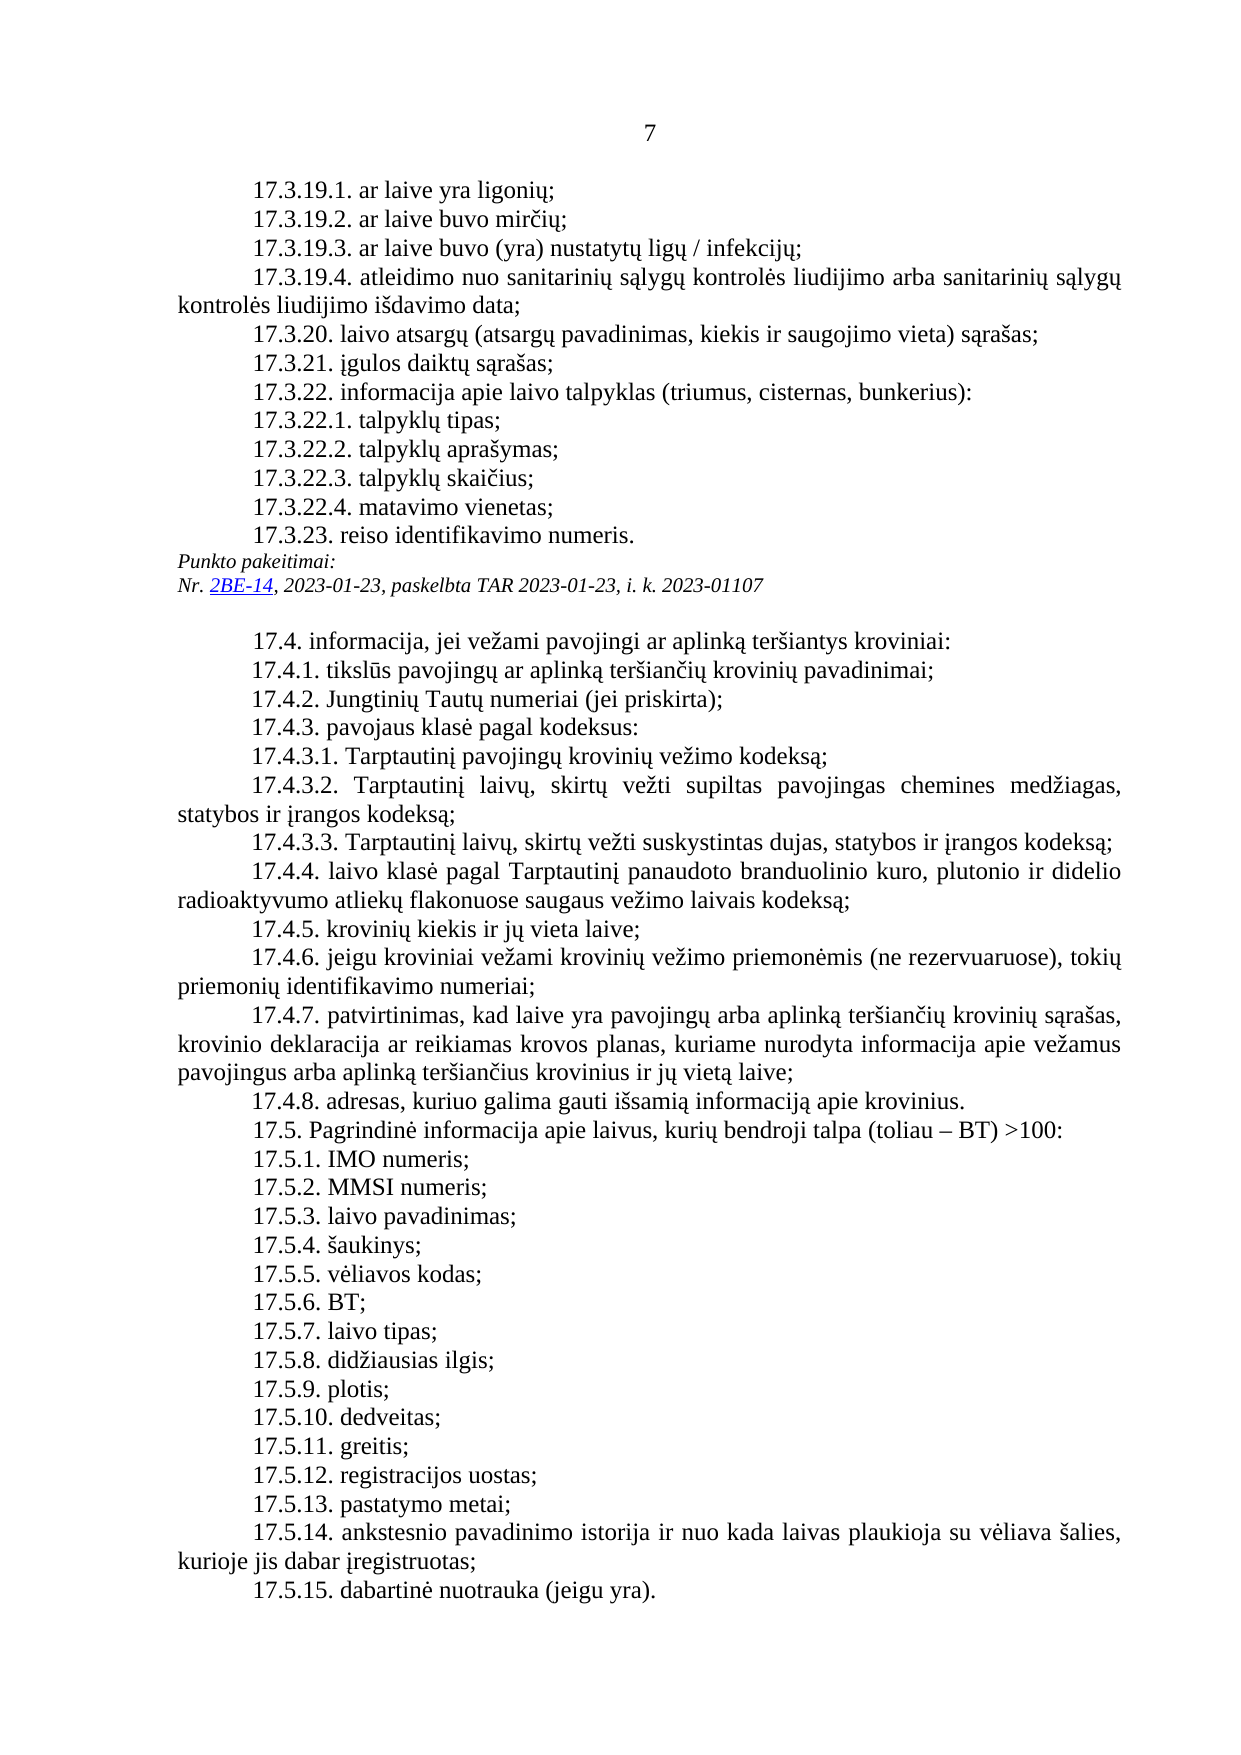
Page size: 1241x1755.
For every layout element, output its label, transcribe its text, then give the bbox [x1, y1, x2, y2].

text 17.3.21. įgulos daiktų sąrašas; [177, 348, 1122, 377]
text 17.4.3.1. Tarptautinį pavojingų krovinių vežimo kodeksą; [251, 741, 1122, 770]
text 17.5.3. laivo pavadinimas; [177, 1201, 1122, 1230]
text 17.3.19.3. ar laive buvo (yra) nustatytų ligų / infekcijų; [177, 233, 1122, 262]
text 17.5.10. dedveitas; [177, 1402, 1122, 1431]
text 17.5.6. BT; [177, 1287, 1122, 1316]
text 17.3.19.4. atleidimo nuo sanitarinių sąlygų kontrolės liudijimo arba sanitarinių sąlygų kontrolės liudijimo išdavimo data; [177, 262, 1122, 319]
text 17.5.8. didžiausias ilgis; [177, 1345, 1122, 1374]
text 17.3.19.1. ar laive yra ligonių; [177, 176, 1122, 204]
text 17.5.9. plotis; [177, 1374, 1122, 1402]
text 17.4.5. krovinių kiekis ir jų vieta laive; [177, 914, 1122, 942]
text 17.4. informacija, jei vežami pavojingi ar aplinką teršiantys kroviniai: [177, 626, 1122, 655]
text 17.3.22.4. matavimo vienetas; [177, 492, 1122, 521]
text 17.5.1. IMO numeris; [177, 1144, 1122, 1172]
text 17.5.12. registracijos uostas; [177, 1460, 1122, 1489]
text 17.3.22.2. talpyklų aprašymas; [177, 434, 1122, 463]
text 17.5.4. šaukinys; [177, 1230, 1122, 1259]
text 17.3.22. informacija apie laivo talpyklas (triumus, cisternas, bunkerius): [177, 377, 1122, 406]
text 17.4.2. Jungtinių Tautų numeriai (jei priskirta); [251, 684, 1122, 712]
text 17.5.11. greitis; [177, 1431, 1122, 1460]
text 17.5.7. laivo tipas; [177, 1316, 1122, 1345]
text 17.4.3. pavojaus klasė pagal kodeksus: [251, 712, 1122, 741]
text 17.4.4. laivo klasė pagal Tarptautinį panaudoto branduolinio kuro, plutonio ir didelio radioaktyvumo atliekų flakonuose saugaus vežimo laivais kodeksą; [177, 856, 1122, 914]
text 17.5.13. pastatymo metai; [177, 1489, 1122, 1517]
text 17.3.19.2. ar laive buvo mirčių; [177, 204, 1122, 233]
text 17.5.15. dabartinė nuotrauka (jeigu yra). [177, 1575, 1122, 1604]
text 17.3.23. reiso identifikavimo numeris. [177, 521, 1122, 549]
text 17.5.14. ankstesnio pavadinimo istorija ir nuo kada laivas plaukioja su vėliava šalies, kurioje jis dabar įregistruotas; [177, 1517, 1122, 1575]
text 17.4.3.3. Tarptautinį laivų, skirtų vežti suskystintas dujas, statybos ir įrangos kodeksą; [177, 827, 1122, 856]
text 17.3.22.3. talpyklų skaičius; [177, 463, 1122, 492]
text 17.3.20. laivo atsargų (atsargų pavadinimas, kiekis ir saugojimo vieta) sąrašas; [177, 319, 1122, 348]
text 17.3.22.1. talpyklų tipas; [177, 406, 1122, 434]
text 17.4.1. tikslūs pavojingų ar aplinką teršiančių krovinių pavadinimai; [251, 655, 1122, 684]
text Punkto pakeitimai: [177, 549, 1122, 573]
text 17.4.7. patvirtinimas, kad laive yra pavojingų arba aplinką teršiančių krovinių sąrašas, krovinio deklaracija ar reikiamas krovos planas, kuriame nurodyta informacija apie vežamus pavojingus arba aplinką teršiančius krovinius ir jų vietą laive; [177, 1000, 1122, 1086]
text 17.4.3.2. Tarptautinį laivų, skirtų vežti supiltas pavojingas chemines medžiagas, statybos ir įrangos kodeksą; [177, 770, 1122, 827]
text 17.5. Pagrindinė informacija apie laivus, kurių bendroji talpa (toliau – BT) >100: [177, 1115, 1122, 1144]
text 17.4.6. jeigu kroviniai vežami krovinių vežimo priemonėmis (ne rezervuaruose), tokių priemonių identifikavimo numeriai; [177, 942, 1122, 1000]
text 17.4.8. adresas, kuriuo galima gauti išsamią informaciją apie krovinius. [177, 1086, 1122, 1115]
text 17.5.2. MMSI numeris; [177, 1172, 1122, 1201]
text Nr. 2BE-14, 2023-01-23, paskelbta TAR 2023-01-23, i. k. 2023-01107 [177, 573, 1122, 597]
text 17.5.5. vėliavos kodas; [177, 1259, 1122, 1287]
